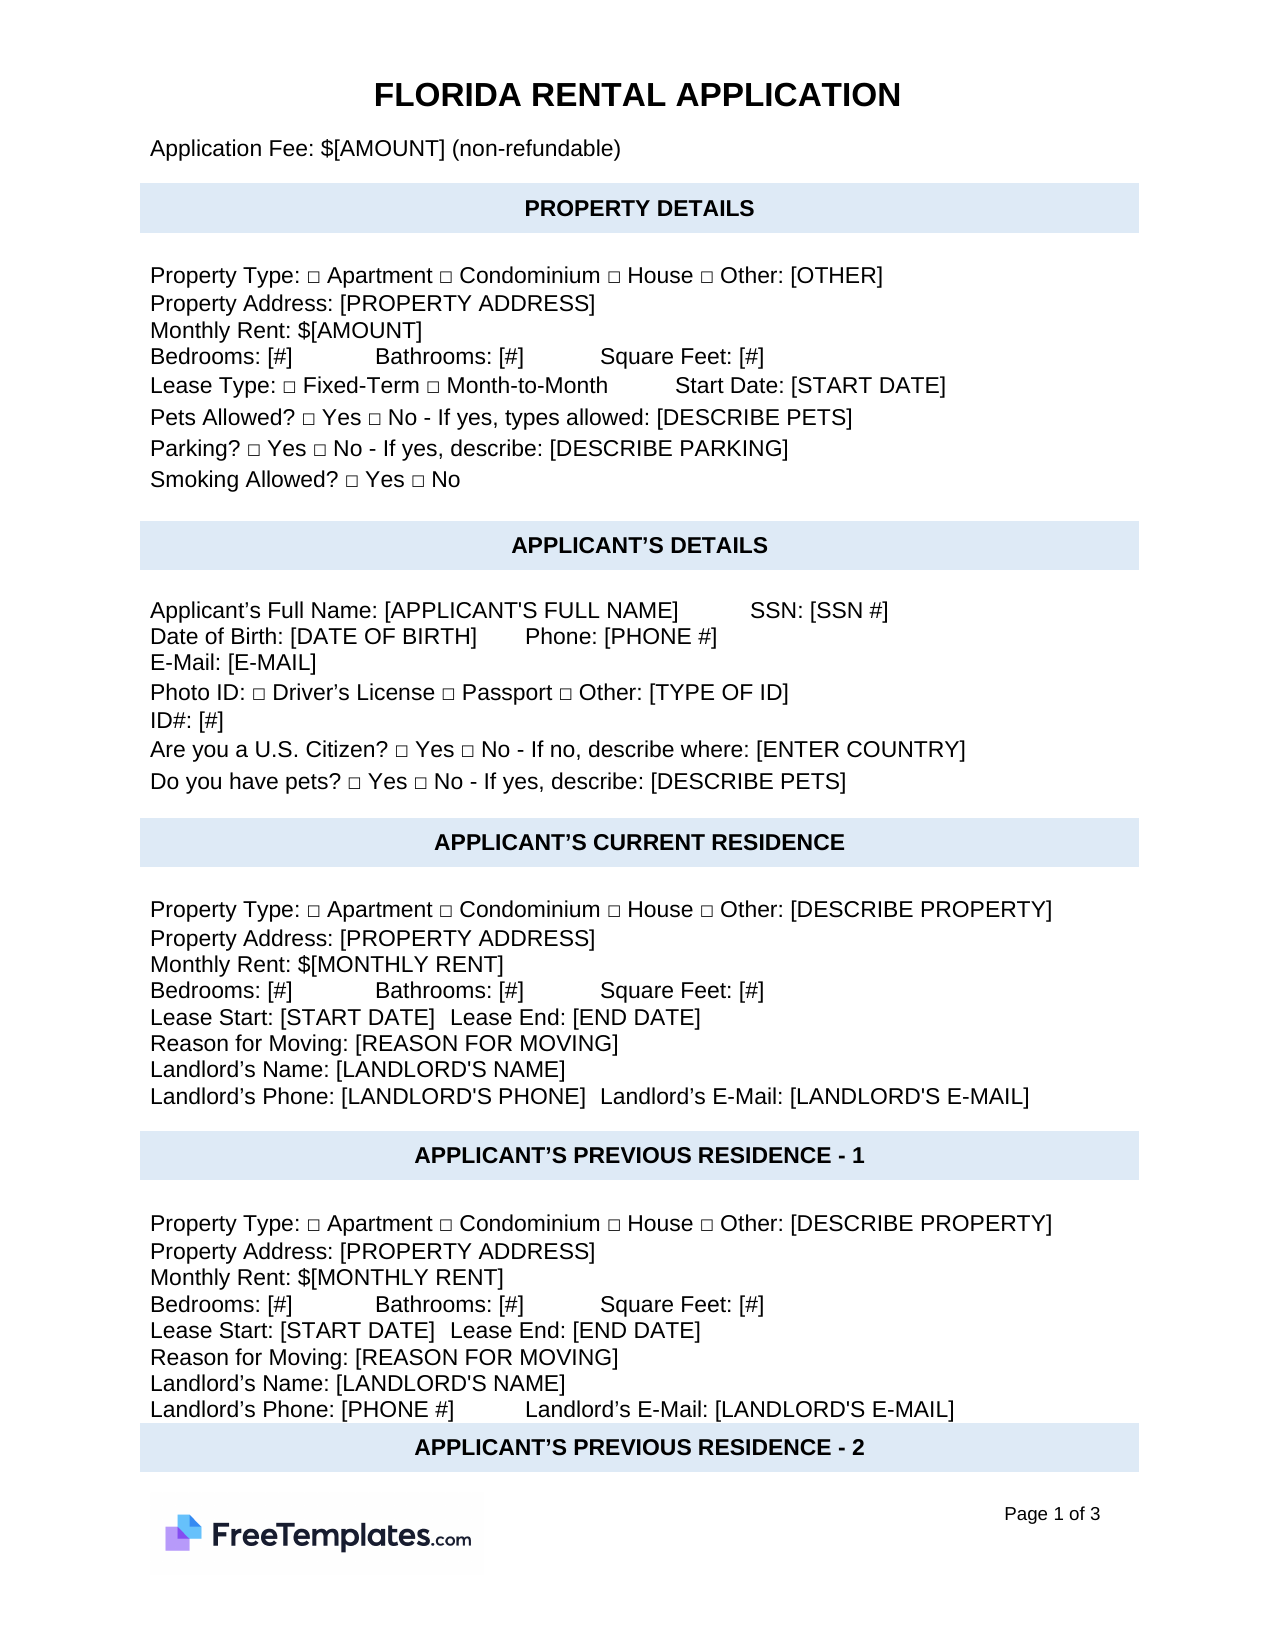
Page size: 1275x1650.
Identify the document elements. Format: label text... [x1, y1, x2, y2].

text Property Address: [PROPERTY ADDRESS] [150, 1238, 1125, 1264]
text Landlord’s Phone: [PHONE #] Landlord’s E-Mail: [LANDLORD'S E-MAIL] [150, 1396, 1125, 1422]
text Application Fee: $[AMOUNT] (non-refundable) [150, 135, 1125, 161]
table_header APPLICANT’S PREVIOUS RESIDENCE - 1 [140, 1131, 1139, 1180]
text Property Type: ☐ Apartment ☐ Condominium ☐ House ☐ Other: [OTHER] [150, 259, 1125, 290]
text Date of Birth: [DATE OF BIRTH] Phone: [PHONE #] [150, 623, 1125, 649]
text Landlord’s Phone: [LANDLORD'S PHONE] Landlord’s E-Mail: [LANDLORD'S E-MAIL] [150, 1083, 1125, 1109]
text Bedrooms: [#] Bathrooms: [#] Square Feet: [#] [150, 1291, 1125, 1317]
text E-Mail: [E-MAIL] [150, 649, 1125, 676]
text Property Address: [PROPERTY ADDRESS] [150, 925, 1125, 951]
text Lease Type: ☐ Fixed-Term ☐ Month-to-Month Start Date: [START DATE] [150, 369, 1125, 401]
text ID#: [#] [150, 707, 1125, 733]
text Lease Start: [START DATE] Lease End: [END DATE] [150, 1317, 1125, 1343]
text Reason for Moving: [REASON FOR MOVING] [150, 1030, 1125, 1056]
text Landlord’s Name: [LANDLORD'S NAME] [150, 1370, 1125, 1396]
text Monthly Rent: $[MONTHLY RENT] [150, 1264, 1125, 1291]
text Are you a U.S. Citizen? ☐ Yes ☐ No - If no, describe where: [ENTER COUNTRY] [150, 733, 1125, 764]
table_header APPLICANT’S CURRENT RESIDENCE [140, 818, 1139, 867]
text Reason for Moving: [REASON FOR MOVING] [150, 1343, 1125, 1370]
table_header PROPERTY DETAILS [140, 183, 1139, 233]
text Smoking Allowed? ☐ Yes ☐ No [150, 463, 1125, 494]
text Monthly Rent: $[AMOUNT] [150, 317, 1125, 343]
table_header APPLICANT’S DETAILS [140, 521, 1139, 570]
text Property Address: [PROPERTY ADDRESS] [150, 290, 1125, 317]
text Bedrooms: [#] Bathrooms: [#] Square Feet: [#] [150, 343, 1125, 369]
text Landlord’s Name: [LANDLORD'S NAME] [150, 1056, 1125, 1083]
text Property Type: ☐ Apartment ☐ Condominium ☐ House ☐ Other: [DESCRIBE PROPERTY] [150, 893, 1125, 925]
text Property Type: ☐ Apartment ☐ Condominium ☐ House ☐ Other: [DESCRIBE PROPERTY] [150, 1207, 1125, 1238]
text Bedrooms: [#] Bathrooms: [#] Square Feet: [#] [150, 977, 1125, 1004]
text Monthly Rent: $[MONTHLY RENT] [150, 951, 1125, 977]
text Photo ID: ☐ Driver’s License ☐ Passport ☐ Other: [TYPE OF ID] [150, 676, 1125, 707]
text Parking? ☐ Yes ☐ No - If yes, describe: [DESCRIBE PARKING] [150, 432, 1125, 463]
text Applicant’s Full Name: [APPLICANT'S FULL NAME] SSN: [SSN #] [150, 597, 1125, 623]
table_header APPLICANT’S PREVIOUS RESIDENCE - 2 [140, 1423, 1139, 1472]
text Lease Start: [START DATE] Lease End: [END DATE] [150, 1004, 1125, 1030]
text Do you have pets? ☐ Yes ☐ No - If yes, describe: [DESCRIBE PETS] [150, 764, 1125, 796]
text FLORIDA RENTAL APPLICATION [150, 75, 1125, 113]
text Pets Allowed? ☐ Yes ☐ No - If yes, types allowed: [DESCRIBE PETS] [150, 401, 1125, 432]
